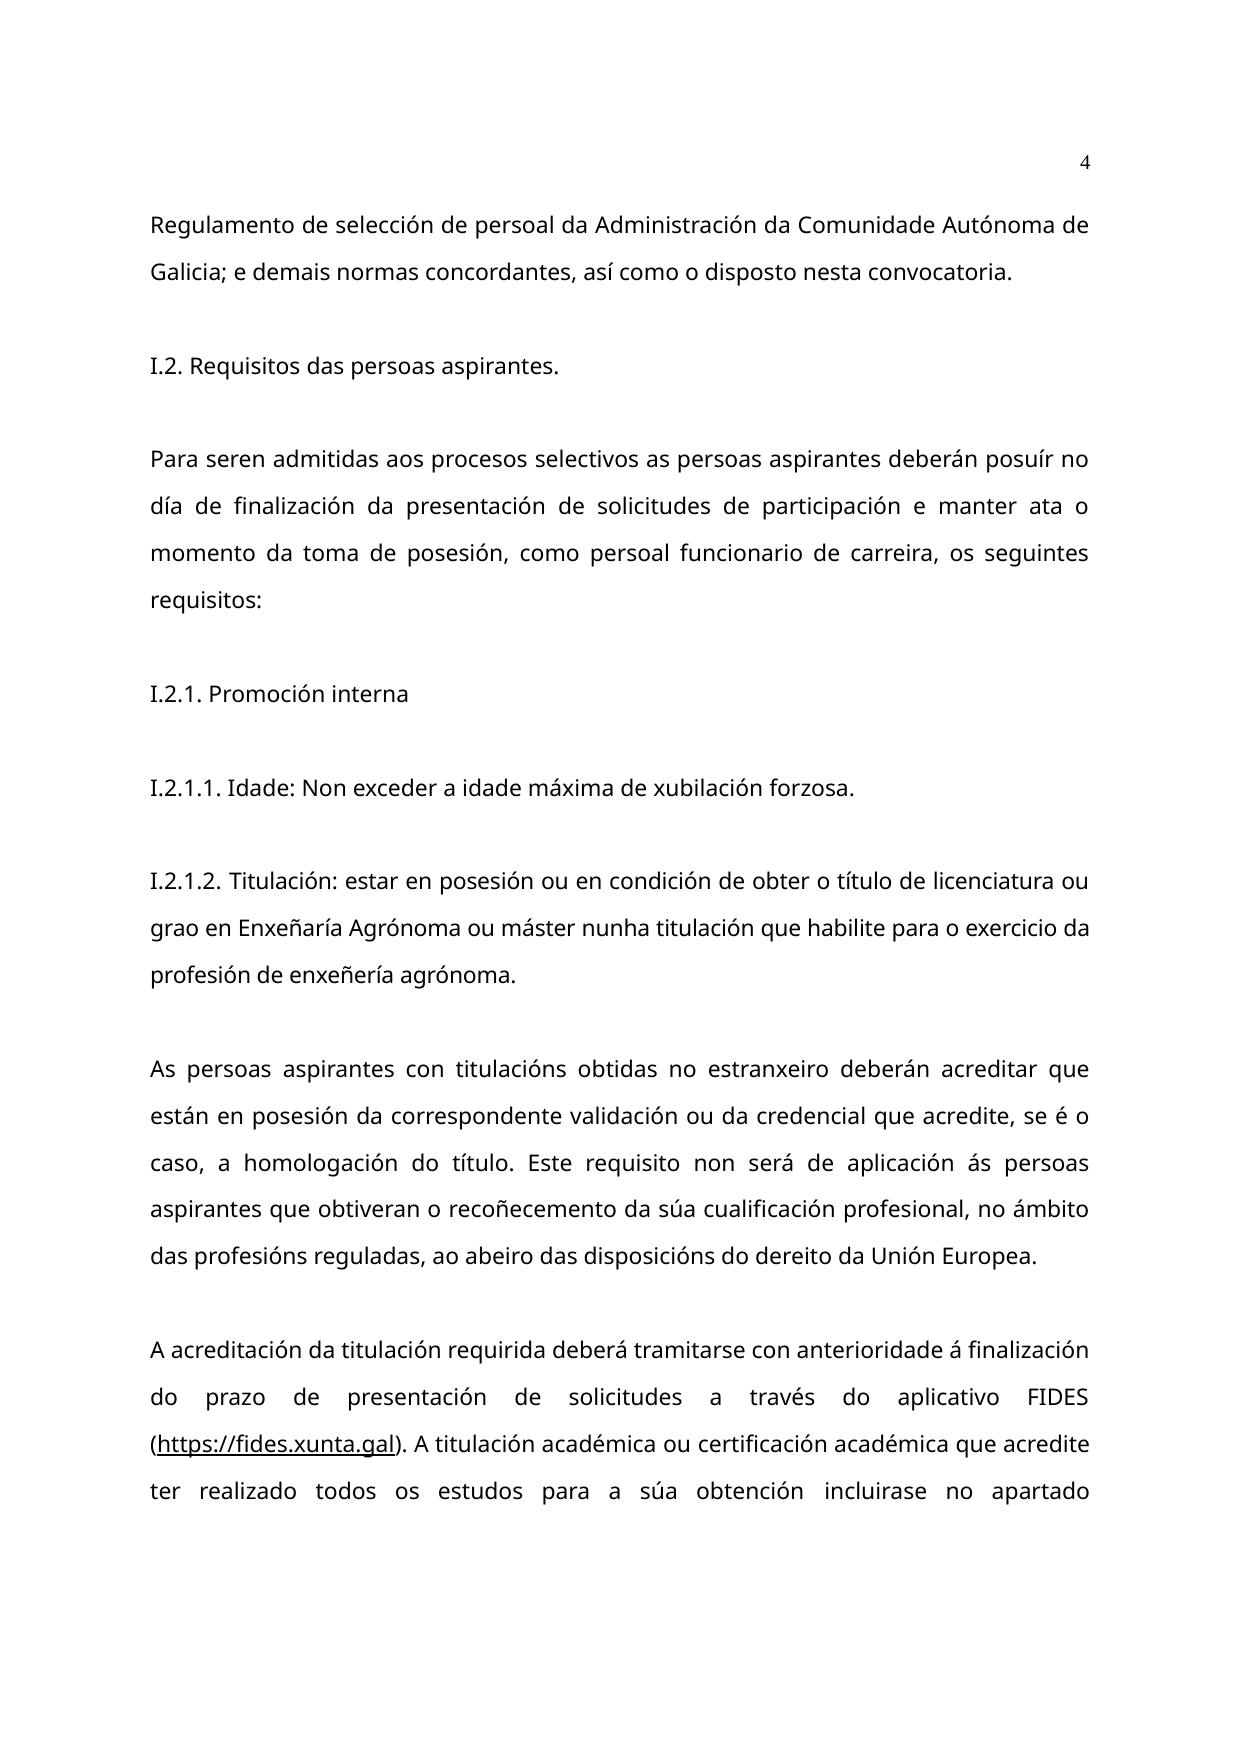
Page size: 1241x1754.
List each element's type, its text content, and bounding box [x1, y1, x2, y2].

text Para seren admitidas aos procesos selectivos as persoas aspirantes deberán posuír no día de finalización da presentación de solicitudes de participación e manter ata o momento da toma de posesión, como persoal funcionario de carreira, os seguintes requisitos: [150, 443, 1090, 615]
text I.2.1. Promoción interna [150, 678, 1090, 709]
text As persoas aspirantes con titulacións obtidas no estranxeiro deberán acreditar que están en posesión da correspondente validación ou da credencial que acredite, se é o caso, a homologación do título. Este requisito non será de aplicación ás persoas aspirantes que obtiveran o recoñecemento da súa cualificación profesional, no ámbito das profesións reguladas, ao abeiro das disposicións do dereito da Unión Europea. [150, 1053, 1090, 1272]
text I.2.1.2. Titulación: estar en posesión ou en condición de obter o título de licenciatura ou grao en Enxeñaría Agrónoma ou máster nunha titulación que habilite para o exercicio da profesión de enxeñería agrónoma. [150, 865, 1090, 990]
text I.2. Requisitos das persoas aspirantes. [150, 350, 1090, 381]
text I.2.1.1. Idade: Non exceder a idade máxima de xubilación forzosa. [150, 772, 1090, 803]
text A acreditación da titulación requirida deberá tramitarse con anterioridade á finalización do prazo de presentación de solicitudes a través do aplicativo FIDES (https://fides.xunta.gal). A titulación académica ou certificación académica que acredite ter realizado todos os estudos para a súa obtención incluirase no apartado [150, 1334, 1090, 1506]
text Regulamento de selección de persoal da Administración da Comunidade Autónoma de Galicia; e demais normas concordantes, así como o disposto nesta convocatoria. [150, 209, 1090, 287]
